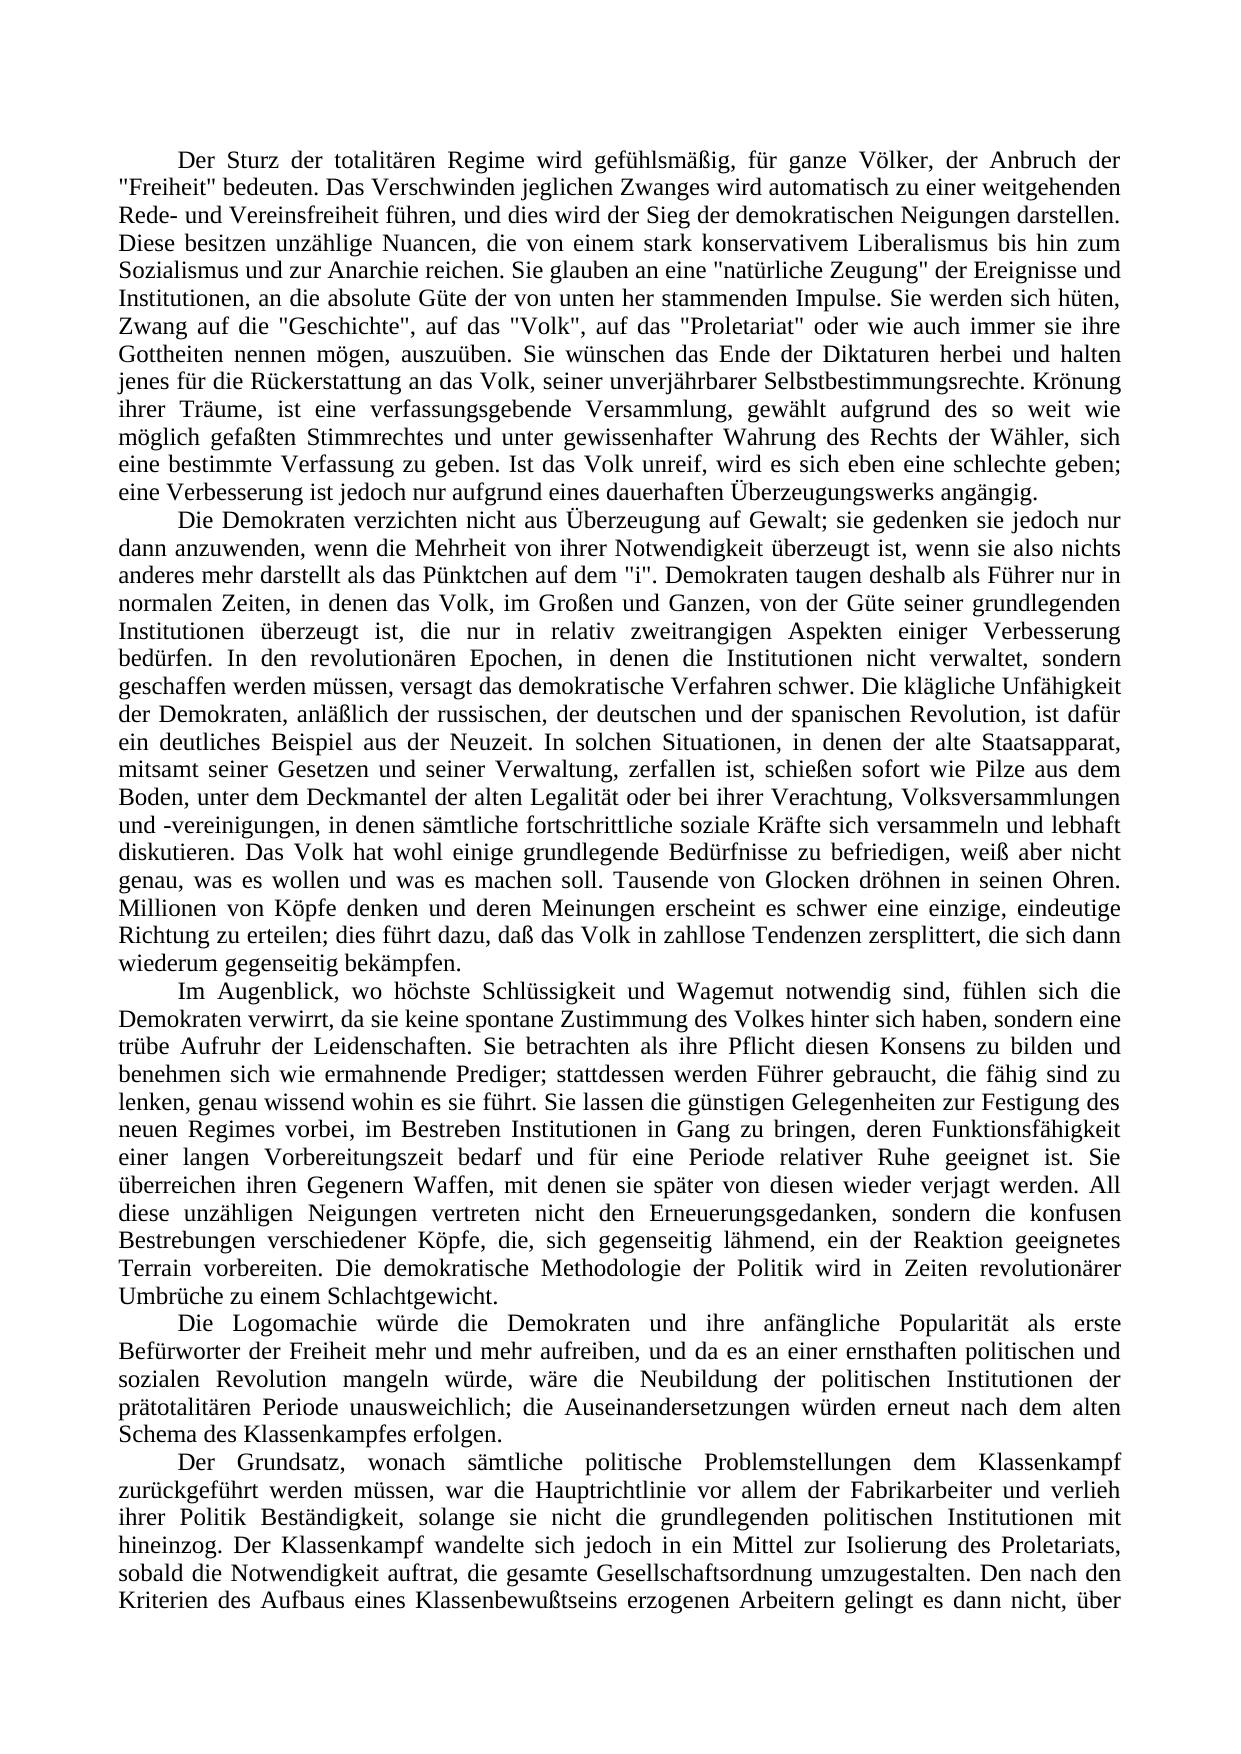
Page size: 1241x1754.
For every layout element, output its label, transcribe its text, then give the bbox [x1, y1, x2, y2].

text Der Sturz der totalitären Regime wird gefühlsmäßig, für ganze Völker, der Anbruch der "Freiheit" bedeuten. Das Verschwinden jeglichen Zwanges wird automatisch zu einer weitgehenden Rede- und Vereinsfreiheit führen, und dies wird der Sieg der demokratischen Neigungen darstellen. Diese besitzen unzählige Nuancen, die von einem stark konservativem Liberalismus bis hin zum Sozialismus und zur Anarchie reichen. Sie glauben an eine "natürliche Zeugung" der Ereignisse und Institutionen, an die absolute Güte der von unten her stammenden Impulse. Sie werden sich hüten, Zwang auf die "Geschichte", auf das "Volk", auf das "Proletariat" oder wie auch immer sie ihre Gottheiten nennen mögen, auszuüben. Sie wünschen das Ende der Diktaturen herbei und halten jenes für die Rückerstattung an das Volk, seiner unverjährbarer Selbstbestimmungsrechte. Krönung ihrer Träume, ist eine verfassungsgebende Versammlung, gewählt aufgrund des so weit wie möglich gefaßten Stimmrechtes und unter gewissenhafter Wahrung des Rechts der Wähler, sich eine bestimmte Verfassung zu geben. Ist das Volk unreif, wird es sich eben eine schlechte geben; eine Verbesserung ist jedoch nur aufgrund eines dauerhaften Überzeugungswerks angängig. [118, 146, 1122, 506]
text Die Demokraten verzichten nicht aus Überzeugung auf Gewalt; sie gedenken sie jedoch nur dann anzuwenden, wenn die Mehrheit von ihrer Notwendigkeit überzeugt ist, wenn sie also nichts anderes mehr darstellt als das Pünktchen auf dem "i". Demokraten taugen deshalb als Führer nur in normalen Zeiten, in denen das Volk, im Großen und Ganzen, von der Güte seiner grundlegenden Institutionen überzeugt ist, die nur in relativ zweitrangigen Aspekten einiger Verbesserung bedürfen. In den revolutionären Epochen, in denen die Institutionen nicht verwaltet, sondern geschaffen werden müssen, versagt das demokratische Verfahren schwer. Die klägliche Unfähigkeit der Demokraten, anläßlich der russischen, der deutschen und der spanischen Revolution, ist dafür ein deutliches Beispiel aus der Neuzeit. In solchen Situationen, in denen der alte Staatsapparat, mitsamt seiner Gesetzen und seiner Verwaltung, zerfallen ist, schießen sofort wie Pilze aus dem Boden, unter dem Deckmantel der alten Legalität oder bei ihrer Verachtung, Volksversammlungen und -vereinigungen, in denen sämtliche fortschrittliche soziale Kräfte sich versammeln und lebhaft diskutieren. Das Volk hat wohl einige grundlegende Bedürfnisse zu befriedigen, weiß aber nicht genau, was es wollen und was es machen soll. Tausende von Glocken dröhnen in seinen Ohren. Millionen von Köpfe denken und deren Meinungen erscheint es schwer eine einzige, eindeutige Richtung zu erteilen; dies führt dazu, daß das Volk in zahllose Tendenzen zersplittert, die sich dann wiederum gegenseitig bekämpfen. [118, 506, 1122, 977]
text Im Augenblick, wo höchste Schlüssigkeit und Wagemut notwendig sind, fühlen sich die Demokraten verwirrt, da sie keine spontane Zustimmung des Volkes hinter sich haben, sondern eine trübe Aufruhr der Leidenschaften. Sie betrachten als ihre Pflicht diesen Konsens zu bilden und benehmen sich wie ermahnende Prediger; stattdessen werden Führer gebraucht, die fähig sind zu lenken, genau wissend wohin es sie führt. Sie lassen die günstigen Gelegenheiten zur Festigung des neuen Regimes vorbei, im Bestreben Institutionen in Gang zu bringen, deren Funktionsfähigkeit einer langen Vorbereitungszeit bedarf und für eine Periode relativer Ruhe geeignet ist. Sie überreichen ihren Gegenern Waffen, mit denen sie später von diesen wieder verjagt werden. All diese unzähligen Neigungen vertreten nicht den Erneuerungsgedanken, sondern die konfusen Bestrebungen verschiedener Köpfe, die, sich gegenseitig lähmend, ein der Reaktion geeignetes Terrain vorbereiten. Die demokratische Methodologie der Politik wird in Zeiten revolutionärer Umbrüche zu einem Schlachtgewicht. [118, 977, 1122, 1309]
text Der Grundsatz, wonach sämtliche politische Problemstellungen dem Klassenkampf zurückgeführt werden müssen, war die Hauptrichtlinie vor allem der Fabrikarbeiter und verlieh ihrer Politik Beständigkeit, solange sie nicht die grundlegenden politischen Institutionen mit hineinzog. Der Klassenkampf wandelte sich jedoch in ein Mittel zur Isolierung des Proletariats, sobald die Notwendigkeit auftrat, die gesamte Gesellschaftsordnung umzugestalten. Den nach den Kriterien des Aufbaus eines Klassenbewußtseins erzogenen Arbeitern gelingt es dann nicht, über [118, 1448, 1122, 1614]
text Die Logomachie würde die Demokraten und ihre anfängliche Popularität als erste Befürworter der Freiheit mehr und mehr aufreiben, und da es an einer ernsthaften politischen und sozialen Revolution mangeln würde, wäre die Neubildung der politischen Institutionen der prätotalitären Periode unausweichlich; die Auseinandersetzungen würden erneut nach dem alten Schema des Klassenkampfes erfolgen. [118, 1309, 1122, 1448]
